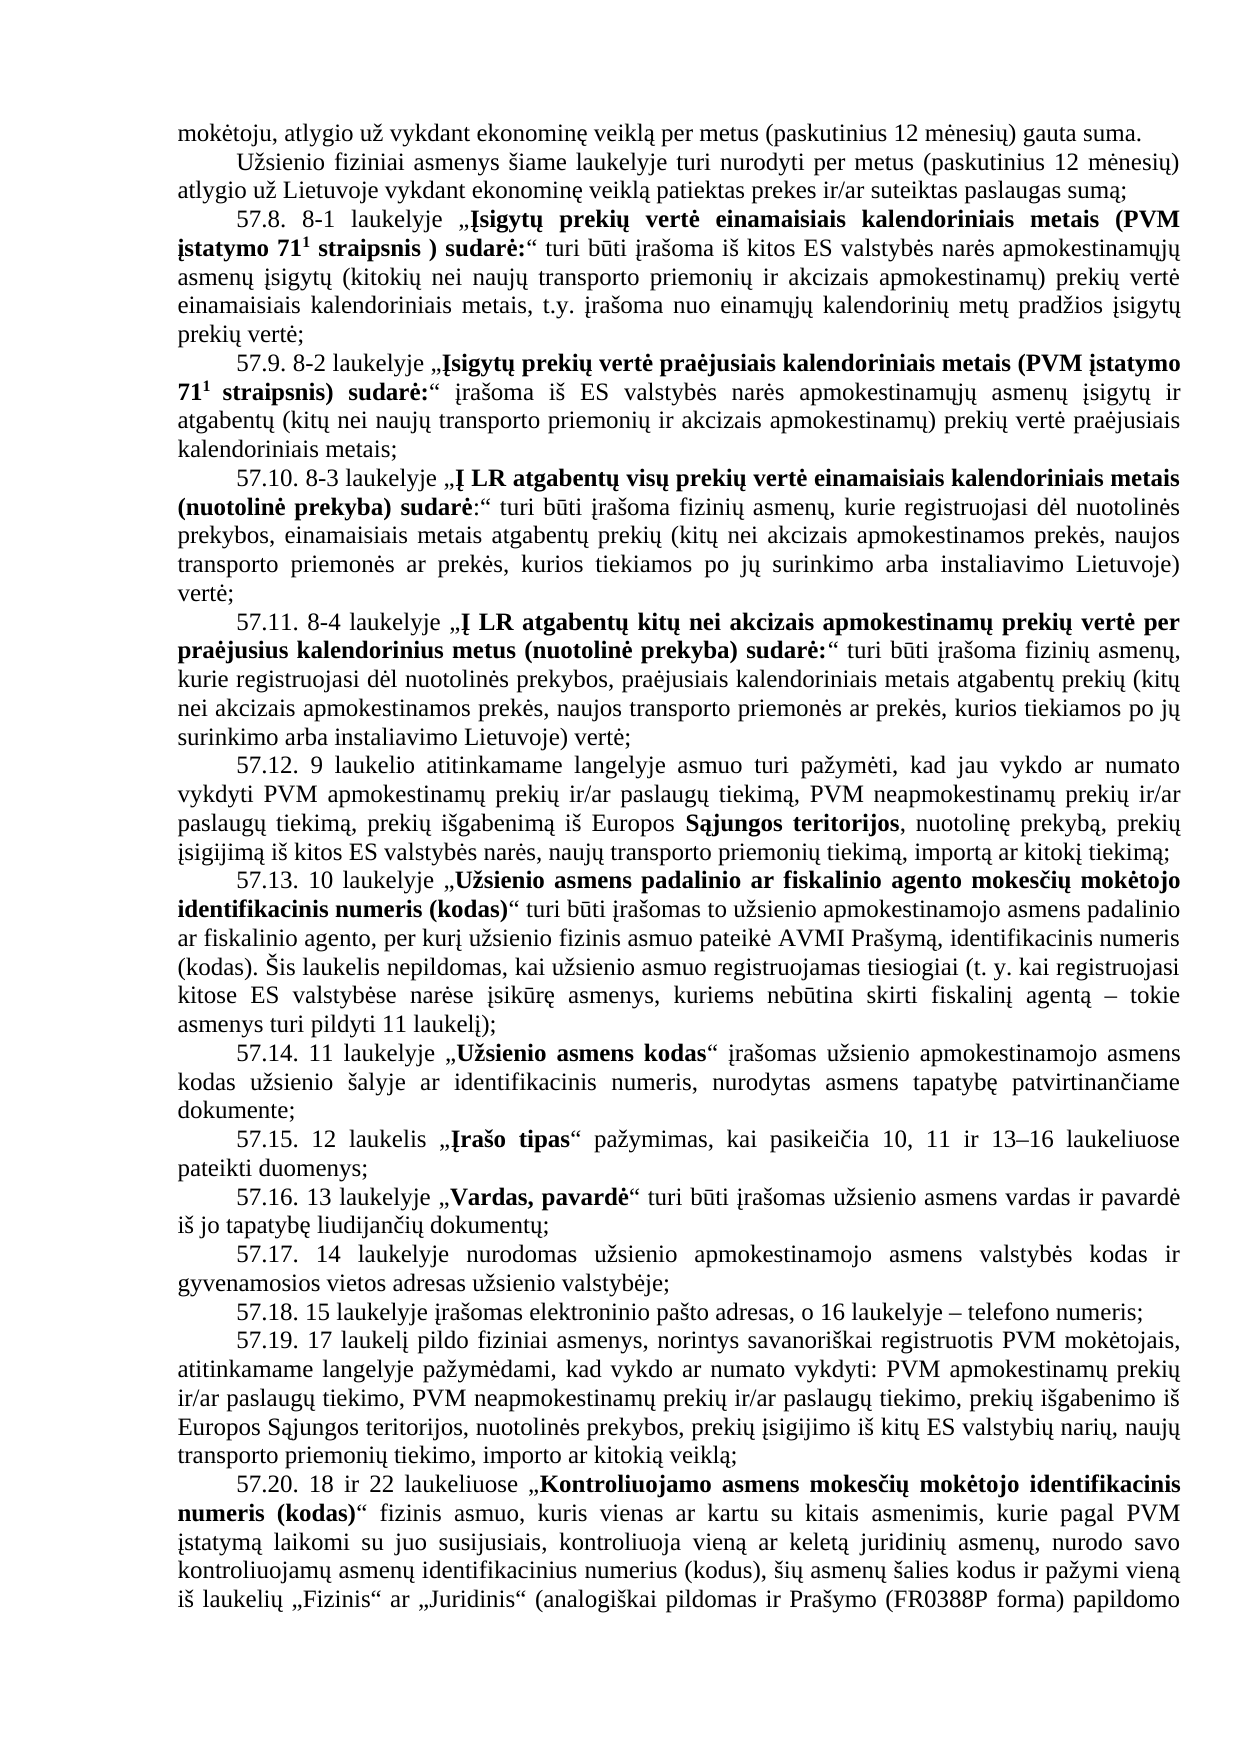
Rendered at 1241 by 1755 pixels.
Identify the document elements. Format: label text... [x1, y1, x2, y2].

text 57.8. 8-1 laukelyje „Įsigytų prekių vertė einamaisiais kalendoriniais metais (PVM įstatymo 711 straipsnis ) sudarė:“ turi būti įrašoma iš kitos ES valstybės narės apmokestinamųjų asmenų įsigytų (kitokių nei naujų transporto priemonių ir akcizais apmokestinamų) prekių vertė einamaisiais kalendoriniais metais, t.y. įrašoma nuo einamųjų kalendorinių metų pradžios įsigytų prekių vertė; [177, 204, 1181, 348]
text 57.13. 10 laukelyje „Užsienio asmens padalinio ar fiskalinio agento mokesčių mokėtojo identifikacinis numeris (kodas)“ turi būti įrašomas to užsienio apmokestinamojo asmens padalinio ar fiskalinio agento, per kurį užsienio fizinis asmuo pateikė AVMI Prašymą, identifikacinis numeris (kodas). Šis laukelis nepildomas, kai užsienio asmuo registruojamas tiesiogiai (t. y. kai registruojasi kitose ES valstybėse narėse įsikūrę asmenys, kuriems nebūtina skirti fiskalinį agentą – tokie asmenys turi pildyti 11 laukelį); [177, 866, 1181, 1038]
text 57.19. 17 laukelį pildo fiziniai asmenys, norintys savanoriškai registruotis PVM mokėtojais, atitinkamame langelyje pažymėdami, kad vykdo ar numato vykdyti: PVM apmokestinamų prekių ir/ar paslaugų tiekimo, PVM neapmokestinamų prekių ir/ar paslaugų tiekimo, prekių išgabenimo iš Europos Sąjungos teritorijos, nuotolinės prekybos, prekių įsigijimo iš kitų ES valstybių narių, naujų transporto priemonių tiekimo, importo ar kitokią veiklą; [177, 1326, 1181, 1469]
text mokėtoju, atlygio už vykdant ekonominę veiklą per metus (paskutinius 12 mėnesių) gauta suma. [177, 118, 1181, 147]
text Užsienio fiziniai asmenys šiame laukelyje turi nurodyti per metus (paskutinius 12 mėnesių) atlygio už Lietuvoje vykdant ekonominę veiklą patiektas prekes ir/ar suteiktas paslaugas sumą; [177, 147, 1181, 204]
text 57.9. 8-2 laukelyje „Įsigytų prekių vertė praėjusiais kalendoriniais metais (PVM įstatymo 711 straipsnis) sudarė:“ įrašoma iš ES valstybės narės apmokestinamųjų asmenų įsigytų ir atgabentų (kitų nei naujų transporto priemonių ir akcizais apmokestinamų) prekių vertė praėjusiais kalendoriniais metais; [177, 348, 1181, 463]
text 57.12. 9 laukelio atitinkamame langelyje asmuo turi pažymėti, kad jau vykdo ar numato vykdyti PVM apmokestinamų prekių ir/ar paslaugų tiekimą, PVM neapmokestinamų prekių ir/ar paslaugų tiekimą, prekių išgabenimą iš Europos Sąjungos teritorijos, nuotolinę prekybą, prekių įsigijimą iš kitos ES valstybės narės, naujų transporto priemonių tiekimą, importą ar kitokį tiekimą; [177, 751, 1181, 866]
text 57.20. 18 ir 22 laukeliuose „Kontroliuojamo asmens mokesčių mokėtojo identifikacinis numeris (kodas)“ fizinis asmuo, kuris vienas ar kartu su kitais asmenimis, kurie pagal PVM įstatymą laikomi su juo susijusiais, kontroliuoja vieną ar keletą juridinių asmenų, nurodo savo kontroliuojamų asmenų identifikacinius numerius (kodus), šių asmenų šalies kodus ir pažymi vieną iš laukelių „Fizinis“ ar „Juridinis“ (analogiškai pildomas ir Prašymo (FR0388P forma) papildomo [177, 1469, 1181, 1613]
text 57.11. 8-4 laukelyje „Į LR atgabentų kitų nei akcizais apmokestinamų prekių vertė per praėjusius kalendorinius metus (nuotolinė prekyba) sudarė:“ turi būti įrašoma fizinių asmenų, kurie registruojasi dėl nuotolinės prekybos, praėjusiais kalendoriniais metais atgabentų prekių (kitų nei akcizais apmokestinamos prekės, naujos transporto priemonės ar prekės, kurios tiekiamos po jų surinkimo arba instaliavimo Lietuvoje) vertė; [177, 607, 1181, 751]
text 57.10. 8-3 laukelyje „Į LR atgabentų visų prekių vertė einamaisiais kalendoriniais metais (nuotolinė prekyba) sudarė:“ turi būti įrašoma fizinių asmenų, kurie registruojasi dėl nuotolinės prekybos, einamaisiais metais atgabentų prekių (kitų nei akcizais apmokestinamos prekės, naujos transporto priemonės ar prekės, kurios tiekiamos po jų surinkimo arba instaliavimo Lietuvoje) vertė; [177, 463, 1181, 607]
text 57.14. 11 laukelyje „Užsienio asmens kodas“ įrašomas užsienio apmokestinamojo asmens kodas užsienio šalyje ar identifikacinis numeris, nurodytas asmens tapatybę patvirtinančiame dokumente; [177, 1038, 1181, 1124]
text 57.16. 13 laukelyje „Vardas, pavardė“ turi būti įrašomas užsienio asmens vardas ir pavardė iš jo tapatybę liudijančių dokumentų; [177, 1182, 1181, 1239]
text 57.17. 14 laukelyje nurodomas užsienio apmokestinamojo asmens valstybės kodas ir gyvenamosios vietos adresas užsienio valstybėje; [177, 1239, 1181, 1297]
text 57.18. 15 laukelyje įrašomas elektroninio pašto adresas, o 16 laukelyje – telefono numeris; [177, 1297, 1181, 1326]
text 57.15. 12 laukelis „Įrašo tipas“ pažymimas, kai pasikeičia 10, 11 ir 13–16 laukeliuose pateikti duomenys; [177, 1124, 1181, 1182]
